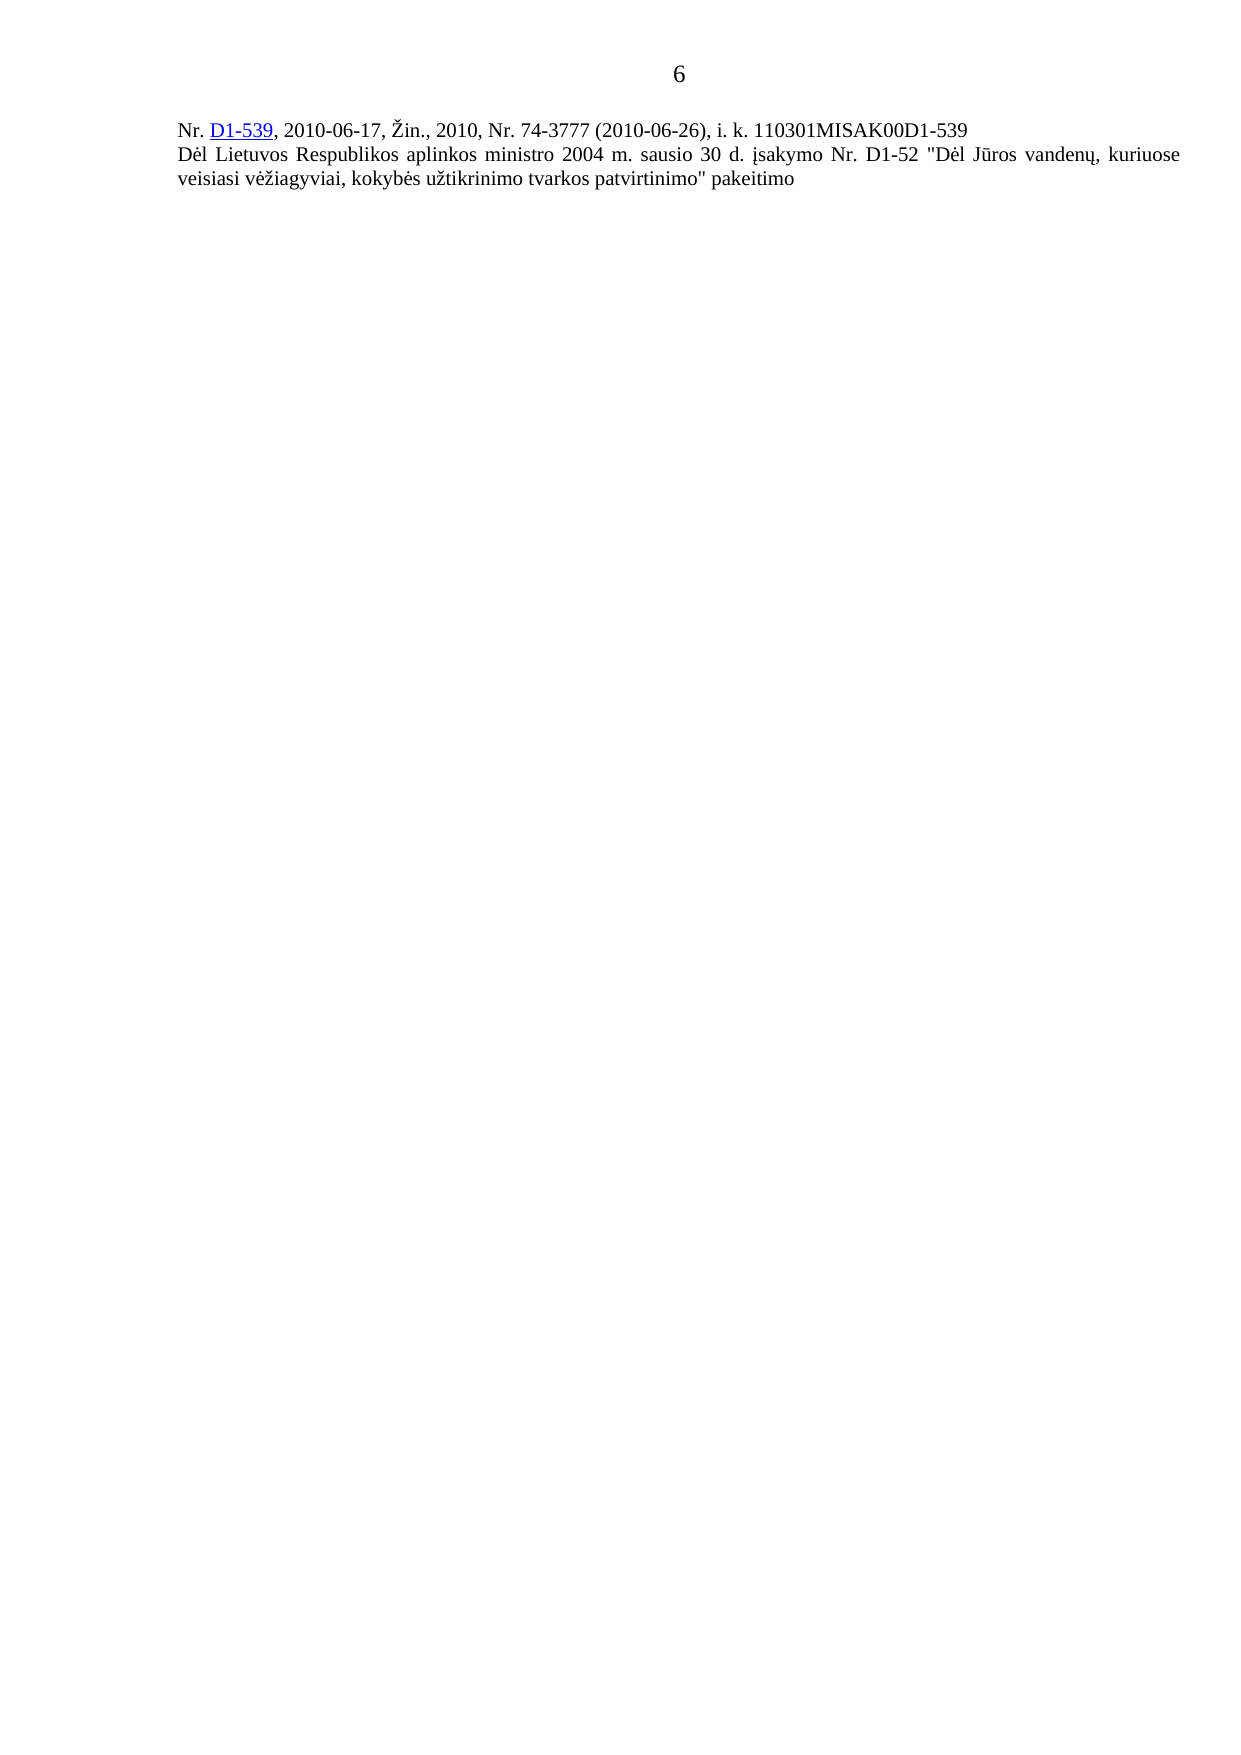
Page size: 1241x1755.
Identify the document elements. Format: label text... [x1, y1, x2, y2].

text Nr. D1-539, 2010-06-17, Žin., 2010, Nr. 74-3777 (2010-06-26), i. k. 110301MISAK00D1-539 [177, 118, 1181, 142]
text Dėl Lietuvos Respublikos aplinkos ministro 2004 m. sausio 30 d. įsakymo Nr. D1-52 "Dėl Jūros vandenų, kuriuose veisiasi vėžiagyviai, kokybės užtikrinimo tvarkos patvirtinimo" pakeitimo [177, 142, 1181, 190]
